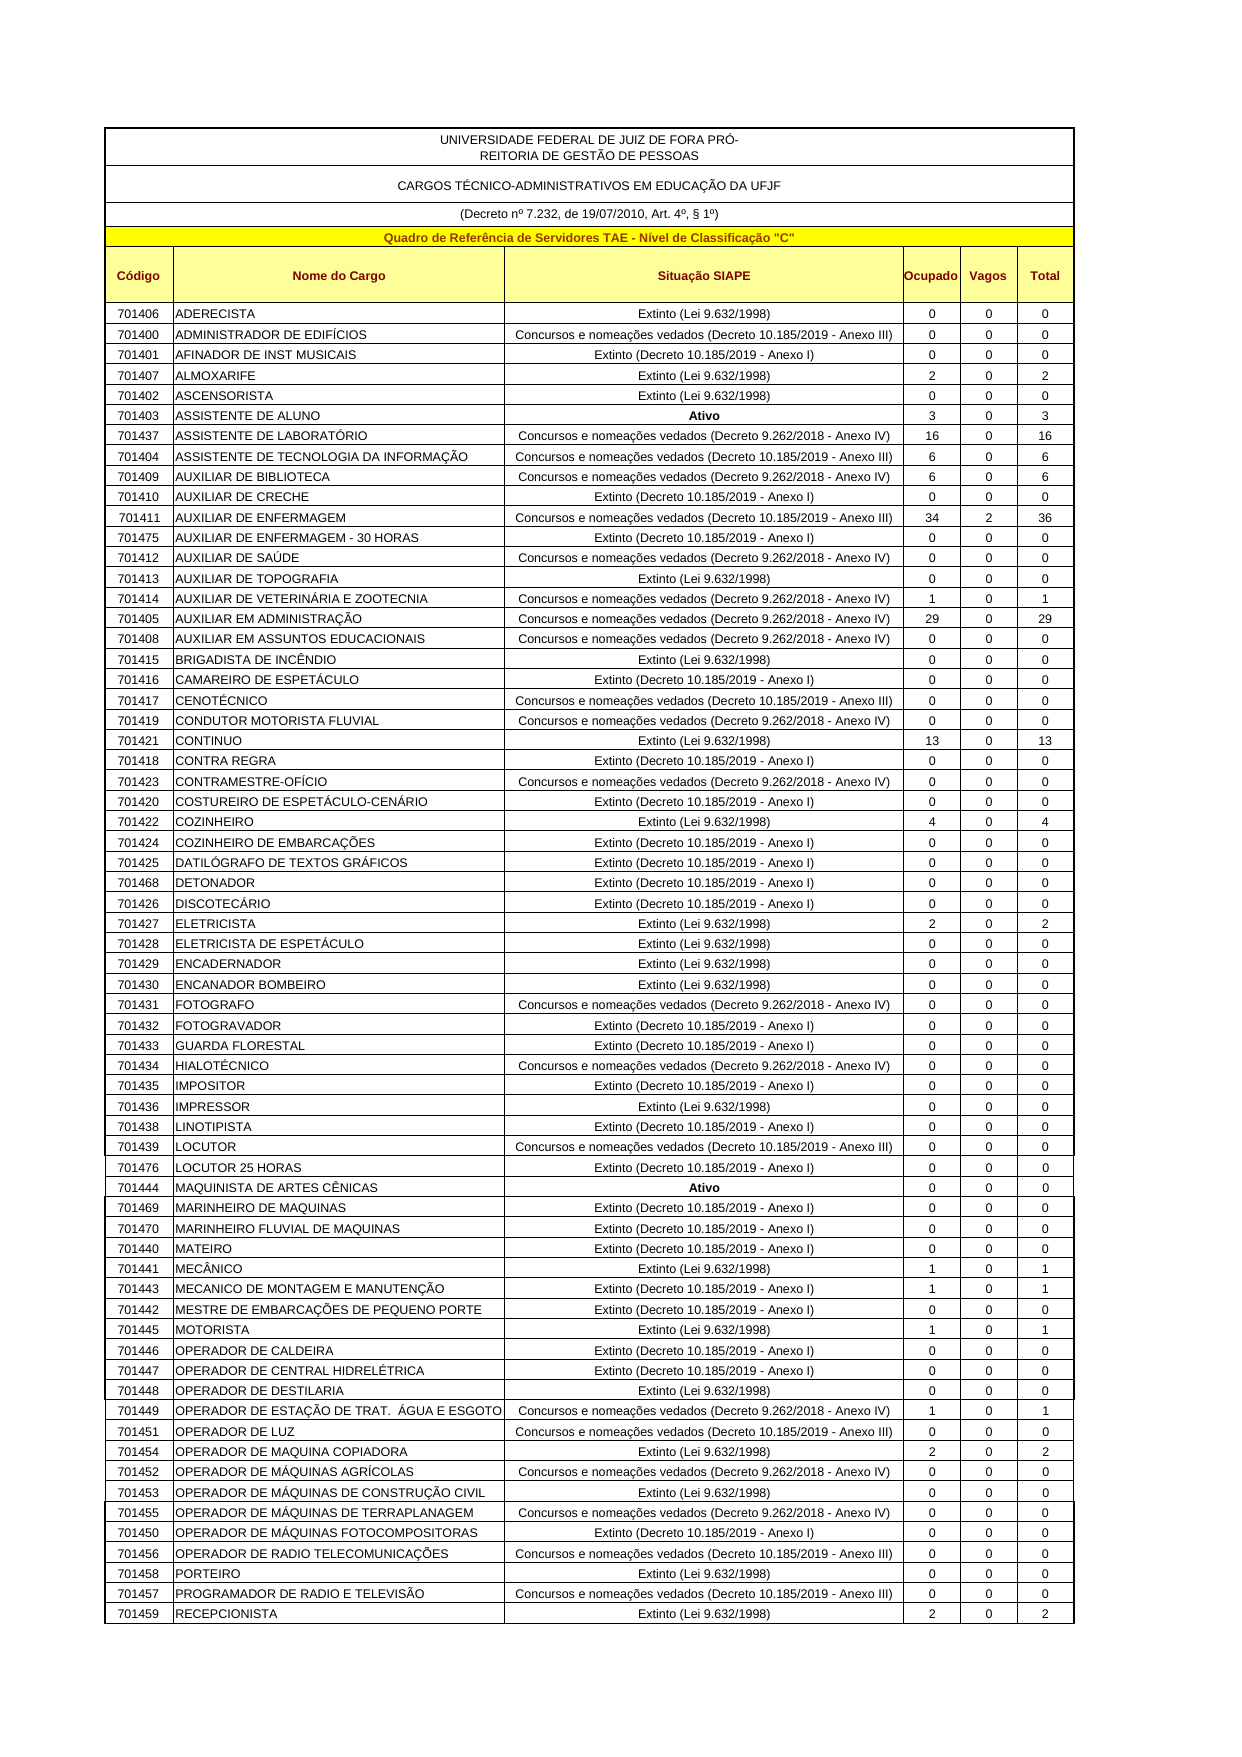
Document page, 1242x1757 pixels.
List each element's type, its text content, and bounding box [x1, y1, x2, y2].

table_cell 0 [1018, 831, 1073, 851]
table_cell Concursos e nomeações vedados (Decreto 9.262/2018 - Anexo IV) [505, 425, 903, 444]
table_cell 0 [961, 770, 1017, 790]
table_cell 0 [904, 1420, 960, 1440]
table_cell Extinto (Lei 9.632/1998) [505, 933, 903, 952]
table_cell 0 [961, 1217, 1017, 1237]
table_cell 701413 [106, 567, 173, 587]
table_cell 2 [961, 506, 1017, 526]
table_cell MECÂNICO [174, 1258, 504, 1277]
table_cell 701400 [106, 324, 173, 343]
table_cell 701405 [106, 608, 173, 627]
table_cell 0 [1018, 1380, 1073, 1399]
table_cell 2 [1018, 1441, 1073, 1460]
table_cell Extinto (Decreto 10.185/2019 - Anexo I) [505, 852, 903, 871]
table_cell 701423 [106, 770, 173, 790]
table_cell ENCANADOR BOMBEIRO [174, 974, 504, 993]
table_cell 701436 [106, 1095, 173, 1115]
table_cell 701458 [106, 1563, 173, 1582]
table_cell 0 [904, 1156, 960, 1176]
table_cell 0 [961, 608, 1017, 627]
table_cell 0 [961, 1197, 1017, 1216]
table_cell 0 [961, 1481, 1017, 1501]
table_cell 701419 [106, 710, 173, 729]
table_cell 701428 [106, 933, 173, 952]
table_cell ASSISTENTE DE LABORATÓRIO [174, 425, 504, 444]
table_cell 0 [904, 1481, 960, 1501]
table_cell 701408 [106, 628, 173, 647]
table_cell 0 [961, 547, 1017, 566]
table_cell 13 [904, 730, 960, 749]
table_cell 0 [961, 649, 1017, 668]
table_cell 0 [904, 953, 960, 972]
table_cell 0 [961, 1339, 1017, 1358]
table_cell Concursos e nomeações vedados (Decreto 10.185/2019 - Anexo III) [505, 689, 903, 708]
table_cell MATEIRO [174, 1238, 504, 1257]
table_cell 701453 [106, 1481, 173, 1501]
table_cell 1 [1018, 1319, 1073, 1338]
table_cell 701416 [106, 669, 173, 688]
table_cell 0 [961, 933, 1017, 952]
table_cell COSTUREIRO DE ESPETÁCULO-CENÁRIO [174, 791, 504, 810]
table_cell Concursos e nomeações vedados (Decreto 9.262/2018 - Anexo IV) [505, 1502, 903, 1521]
table_cell OPERADOR DE ESTAÇÃO DE TRAT. ÁGUA E ESGOTO [174, 1400, 504, 1419]
table_cell 0 [904, 1014, 960, 1033]
table_cell 0 [1018, 1116, 1073, 1135]
table_cell 0 [961, 689, 1017, 708]
table_cell AUXILIAR DE ENFERMAGEM [174, 506, 504, 526]
table_cell Extinto (Decreto 10.185/2019 - Anexo I) [505, 1339, 903, 1358]
table_cell 2 [1018, 364, 1073, 383]
table_cell 0 [961, 1136, 1017, 1155]
table_cell 0 [961, 750, 1017, 769]
table_cell 0 [904, 1542, 960, 1562]
table_cell OPERADOR DE MÁQUINAS DE CONSTRUÇÃO CIVIL [174, 1481, 504, 1501]
table_cell CONDUTOR MOTORISTA FLUVIAL [174, 710, 504, 729]
table_cell 0 [1018, 1502, 1073, 1521]
table_cell AUXILIAR DE CRECHE [174, 486, 504, 505]
table_cell Concursos e nomeações vedados (Decreto 9.262/2018 - Anexo IV) [505, 1461, 903, 1480]
table_cell 0 [1018, 1075, 1073, 1094]
table_cell 0 [961, 953, 1017, 972]
table_cell 0 [1018, 1360, 1073, 1379]
table_cell 0 [1018, 669, 1073, 688]
table_cell Extinto (Decreto 10.185/2019 - Anexo I) [505, 1278, 903, 1297]
table_cell 0 [904, 1238, 960, 1257]
table_cell 0 [904, 1583, 960, 1602]
table_cell Extinto (Lei 9.632/1998) [505, 730, 903, 749]
table_cell 0 [961, 913, 1017, 932]
table_cell Extinto (Decreto 10.185/2019 - Anexo I) [505, 831, 903, 851]
table_cell 0 [1018, 1481, 1073, 1501]
table_cell Concursos e nomeações vedados (Decreto 9.262/2018 - Anexo IV) [505, 547, 903, 566]
table_cell CONTINUO [174, 730, 504, 749]
table_cell 4 [1018, 811, 1073, 830]
table_cell 0 [1018, 567, 1073, 587]
table_cell OPERADOR DE MÁQUINAS AGRÍCOLAS [174, 1461, 504, 1480]
table_cell 701468 [106, 872, 173, 891]
table_cell 0 [904, 1197, 960, 1216]
table_cell Total [1018, 247, 1073, 302]
table_cell OPERADOR DE LUZ [174, 1420, 504, 1440]
table_cell 701450 [106, 1522, 173, 1541]
table_cell (Decreto nº 7.232, de 19/07/2010, Art. 4º, § 1º) [106, 203, 1073, 226]
table_cell 0 [904, 324, 960, 343]
table_cell 0 [1018, 303, 1073, 322]
table_cell 701454 [106, 1441, 173, 1460]
table_cell 701414 [106, 588, 173, 607]
table_cell DATILÓGRAFO DE TEXTOS GRÁFICOS [174, 852, 504, 871]
table_cell 0 [1018, 1542, 1073, 1562]
table_cell 0 [1018, 1095, 1073, 1115]
table_cell 1 [1018, 588, 1073, 607]
table_cell Extinto (Decreto 10.185/2019 - Anexo I) [505, 486, 903, 505]
table_cell 0 [904, 974, 960, 993]
table_cell 701401 [106, 344, 173, 363]
table_cell 13 [1018, 730, 1073, 749]
table_cell Concursos e nomeações vedados (Decreto 10.185/2019 - Anexo III) [505, 1136, 903, 1155]
table_cell 0 [961, 466, 1017, 485]
table_cell 0 [961, 852, 1017, 871]
table_cell 701404 [106, 445, 173, 465]
table_cell 701427 [106, 913, 173, 932]
table_cell 701421 [106, 730, 173, 749]
table_cell 0 [1018, 852, 1073, 871]
table_cell 0 [1018, 1522, 1073, 1541]
table_cell OPERADOR DE MAQUINA COPIADORA [174, 1441, 504, 1460]
table_cell Extinto (Decreto 10.185/2019 - Anexo I) [505, 1014, 903, 1033]
table_cell 0 [904, 770, 960, 790]
table_cell Ativo [505, 405, 903, 424]
table_cell 0 [961, 1461, 1017, 1480]
table_cell 0 [904, 1177, 960, 1196]
table_cell CONTRAMESTRE-OFÍCIO [174, 770, 504, 790]
table_cell LINOTIPISTA [174, 1116, 504, 1135]
table_cell 0 [904, 1360, 960, 1379]
table_cell 0 [904, 831, 960, 851]
table_cell Concursos e nomeações vedados (Decreto 10.185/2019 - Anexo III) [505, 1542, 903, 1562]
table_cell AUXILIAR DE BIBLIOTECA [174, 466, 504, 485]
table_cell ADMINISTRADOR DE EDIFÍCIOS [174, 324, 504, 343]
table_cell Extinto (Lei 9.632/1998) [505, 1563, 903, 1582]
table_cell 0 [961, 344, 1017, 363]
table_cell 0 [961, 1014, 1017, 1033]
table_cell 2 [1018, 1603, 1073, 1622]
table_cell 0 [1018, 750, 1073, 769]
table_cell 701438 [106, 1116, 173, 1135]
table_cell 3 [904, 405, 960, 424]
table_cell MECANICO DE MONTAGEM E MANUTENÇÃO [174, 1278, 504, 1297]
table_cell 701435 [106, 1075, 173, 1094]
table_cell OPERADOR DE CENTRAL HIDRELÉTRICA [174, 1360, 504, 1379]
table_cell 0 [961, 628, 1017, 647]
table_cell 0 [904, 669, 960, 688]
table_cell 0 [1018, 1014, 1073, 1033]
table_cell 701432 [106, 1014, 173, 1033]
table_cell 0 [961, 811, 1017, 830]
table_cell ELETRICISTA [174, 913, 504, 932]
table_cell 0 [961, 1420, 1017, 1440]
table_cell 3 [1018, 405, 1073, 424]
table_cell 0 [961, 425, 1017, 444]
table_cell 0 [1018, 344, 1073, 363]
table_cell 0 [1018, 385, 1073, 404]
table_cell 0 [961, 385, 1017, 404]
table_cell 701411 [106, 506, 173, 526]
table_cell 0 [904, 1339, 960, 1358]
table_cell 0 [961, 1522, 1017, 1541]
table_cell 0 [961, 1583, 1017, 1602]
table_cell 0 [1018, 1035, 1073, 1054]
table_cell Concursos e nomeações vedados (Decreto 10.185/2019 - Anexo III) [505, 1583, 903, 1602]
table_cell MAQUINISTA DE ARTES CÊNICAS [174, 1177, 504, 1196]
table_cell 0 [904, 689, 960, 708]
table_cell AUXILIAR DE ENFERMAGEM - 30 HORAS [174, 527, 504, 546]
table_cell 0 [1018, 1177, 1073, 1196]
table_cell Extinto (Lei 9.632/1998) [505, 1380, 903, 1399]
table_cell Extinto (Decreto 10.185/2019 - Anexo I) [505, 1075, 903, 1094]
table_cell COZINHEIRO [174, 811, 504, 830]
table_cell OPERADOR DE RADIO TELECOMUNICAÇÕES [174, 1542, 504, 1562]
table_cell Extinto (Lei 9.632/1998) [505, 974, 903, 993]
table_cell 0 [904, 933, 960, 952]
table_cell 0 [961, 303, 1017, 322]
table_cell 0 [904, 1461, 960, 1480]
table_cell 0 [961, 1075, 1017, 1094]
table_cell 1 [904, 1400, 960, 1419]
table_cell 0 [904, 303, 960, 322]
table_cell 0 [1018, 953, 1073, 972]
table_cell 6 [1018, 445, 1073, 465]
table_cell 0 [1018, 547, 1073, 566]
table_cell 701440 [106, 1238, 173, 1257]
table_cell Extinto (Decreto 10.185/2019 - Anexo I) [505, 1299, 903, 1318]
table_cell Extinto (Lei 9.632/1998) [505, 953, 903, 972]
table_cell Situação SIAPE [505, 247, 903, 302]
table_cell 701422 [106, 811, 173, 830]
table_cell 0 [904, 1522, 960, 1541]
table_cell 0 [961, 1156, 1017, 1176]
table_cell 0 [961, 1441, 1017, 1460]
table_cell 0 [904, 628, 960, 647]
table_cell 701469 [106, 1197, 173, 1216]
table_cell 701406 [106, 303, 173, 322]
table_cell Concursos e nomeações vedados (Decreto 9.262/2018 - Anexo IV) [505, 588, 903, 607]
table_cell 701456 [106, 1542, 173, 1562]
table_cell OPERADOR DE CALDEIRA [174, 1339, 504, 1358]
table_cell 0 [904, 1116, 960, 1135]
table_cell Extinto (Decreto 10.185/2019 - Anexo I) [505, 1238, 903, 1257]
table_cell OPERADOR DE DESTILARIA [174, 1380, 504, 1399]
table_cell 0 [1018, 872, 1073, 891]
table_cell CAMAREIRO DE ESPETÁCULO [174, 669, 504, 688]
table_cell 0 [961, 1542, 1017, 1562]
table_cell 0 [1018, 527, 1073, 546]
table_cell 0 [1018, 1217, 1073, 1237]
table_cell 0 [961, 1299, 1017, 1318]
table_cell 0 [961, 831, 1017, 851]
table_cell 0 [904, 994, 960, 1013]
table_cell 0 [961, 710, 1017, 729]
table_cell 0 [1018, 1238, 1073, 1257]
table_cell MOTORISTA [174, 1319, 504, 1338]
table_cell 0 [1018, 1563, 1073, 1582]
table_cell 0 [961, 1502, 1017, 1521]
table_cell Concursos e nomeações vedados (Decreto 10.185/2019 - Anexo III) [505, 324, 903, 343]
table_cell IMPRESSOR [174, 1095, 504, 1115]
table_cell MARINHEIRO DE MAQUINAS [174, 1197, 504, 1216]
table_cell 701455 [106, 1502, 173, 1521]
table_cell AFINADOR DE INST MUSICAIS [174, 344, 504, 363]
table_cell 2 [1018, 913, 1073, 932]
table_cell 0 [1018, 770, 1073, 790]
table_cell 0 [1018, 1583, 1073, 1602]
table_cell 0 [904, 567, 960, 587]
table_cell HIALOTÉCNICO [174, 1055, 504, 1074]
table_cell Extinto (Decreto 10.185/2019 - Anexo I) [505, 872, 903, 891]
table_cell 0 [904, 1136, 960, 1155]
table_cell 701426 [106, 892, 173, 912]
table_cell 0 [904, 1563, 960, 1582]
table_cell 0 [961, 994, 1017, 1013]
table_cell 0 [904, 344, 960, 363]
table_cell 1 [904, 1258, 960, 1277]
table_cell 0 [961, 527, 1017, 546]
table_cell 701448 [106, 1380, 173, 1399]
table_cell 0 [904, 547, 960, 566]
table_cell 701424 [106, 831, 173, 851]
table_cell Extinto (Lei 9.632/1998) [505, 1481, 903, 1501]
table_cell Concursos e nomeações vedados (Decreto 9.262/2018 - Anexo IV) [505, 770, 903, 790]
table_cell Extinto (Lei 9.632/1998) [505, 1258, 903, 1277]
table_cell 701425 [106, 852, 173, 871]
table_cell 0 [1018, 649, 1073, 668]
table_cell 0 [904, 852, 960, 871]
table_cell 1 [1018, 1400, 1073, 1419]
table_cell GUARDA FLORESTAL [174, 1035, 504, 1054]
table_cell 0 [1018, 324, 1073, 343]
table_cell 0 [961, 1095, 1017, 1115]
table_cell Extinto (Decreto 10.185/2019 - Anexo I) [505, 1197, 903, 1216]
table_cell 701457 [106, 1583, 173, 1602]
table_cell 0 [904, 1035, 960, 1054]
table_cell LOCUTOR 25 HORAS [174, 1156, 504, 1176]
table_cell 0 [904, 1380, 960, 1399]
table_cell OPERADOR DE MÁQUINAS FOTOCOMPOSITORAS [174, 1522, 504, 1541]
table_cell 1 [1018, 1258, 1073, 1277]
table_cell ELETRICISTA DE ESPETÁCULO [174, 933, 504, 952]
table_cell CARGOS TÉCNICO-ADMINISTRATIVOS EM EDUCAÇÃO DA UFJF [106, 166, 1073, 202]
table_cell PORTEIRO [174, 1563, 504, 1582]
table_cell Concursos e nomeações vedados (Decreto 9.262/2018 - Anexo IV) [505, 628, 903, 647]
table_cell 2 [904, 1441, 960, 1460]
table_cell 701470 [106, 1217, 173, 1237]
table_cell ASCENSORISTA [174, 385, 504, 404]
table_cell 0 [1018, 1299, 1073, 1318]
table_cell 701417 [106, 689, 173, 708]
table_cell 0 [1018, 1136, 1073, 1155]
table_cell 701445 [106, 1319, 173, 1338]
table_cell 0 [961, 1319, 1017, 1338]
table_cell 2 [904, 1603, 960, 1622]
table_cell Extinto (Decreto 10.185/2019 - Anexo I) [505, 1522, 903, 1541]
table_cell Extinto (Lei 9.632/1998) [505, 364, 903, 383]
table_cell Extinto (Decreto 10.185/2019 - Anexo I) [505, 750, 903, 769]
table_cell 0 [1018, 994, 1073, 1013]
table_cell 701476 [106, 1156, 173, 1176]
table_cell 701451 [106, 1420, 173, 1440]
table_cell 0 [1018, 1461, 1073, 1480]
table_cell 0 [961, 1116, 1017, 1135]
table_cell 0 [961, 1055, 1017, 1074]
table_cell 0 [961, 364, 1017, 383]
table_cell 0 [1018, 892, 1073, 912]
table_cell 0 [904, 710, 960, 729]
table_cell MESTRE DE EMBARCAÇÕES DE PEQUENO PORTE [174, 1299, 504, 1318]
table_cell 0 [904, 1075, 960, 1094]
table_cell CENOTÉCNICO [174, 689, 504, 708]
table_cell Extinto (Lei 9.632/1998) [505, 1319, 903, 1338]
table_cell 0 [1018, 1339, 1073, 1358]
table_cell 0 [961, 1400, 1017, 1419]
table_cell 701434 [106, 1055, 173, 1074]
table_cell PROGRAMADOR DE RADIO E TELEVISÃO [174, 1583, 504, 1602]
table_cell ASSISTENTE DE TECNOLOGIA DA INFORMAÇÃO [174, 445, 504, 465]
table_cell 701439 [106, 1136, 173, 1155]
table_cell Concursos e nomeações vedados (Decreto 9.262/2018 - Anexo IV) [505, 1400, 903, 1419]
table_cell ADERECISTA [174, 303, 504, 322]
table_cell Extinto (Decreto 10.185/2019 - Anexo I) [505, 1116, 903, 1135]
table_cell Extinto (Lei 9.632/1998) [505, 913, 903, 932]
table_cell 0 [904, 1055, 960, 1074]
table_cell Vagos [961, 247, 1017, 302]
table_cell 0 [904, 1502, 960, 1521]
table_cell Extinto (Decreto 10.185/2019 - Anexo I) [505, 791, 903, 810]
table_cell 0 [961, 405, 1017, 424]
table_cell 701418 [106, 750, 173, 769]
table_cell 701430 [106, 974, 173, 993]
table_cell 701407 [106, 364, 173, 383]
table_cell 16 [904, 425, 960, 444]
table_cell 0 [904, 385, 960, 404]
table_cell ASSISTENTE DE ALUNO [174, 405, 504, 424]
table_cell IMPOSITOR [174, 1075, 504, 1094]
table_cell 701444 [106, 1177, 173, 1196]
table_cell Extinto (Lei 9.632/1998) [505, 385, 903, 404]
table_cell 0 [1018, 486, 1073, 505]
table_cell 701402 [106, 385, 173, 404]
table_cell Concursos e nomeações vedados (Decreto 9.262/2018 - Anexo IV) [505, 608, 903, 627]
table_cell 701475 [106, 527, 173, 546]
table_cell 0 [1018, 689, 1073, 708]
table_cell 701410 [106, 486, 173, 505]
table_cell FOTOGRAVADOR [174, 1014, 504, 1033]
table_cell RECEPCIONISTA [174, 1603, 504, 1622]
table_cell 701415 [106, 649, 173, 668]
table_cell 701441 [106, 1258, 173, 1277]
table_cell Extinto (Decreto 10.185/2019 - Anexo I) [505, 892, 903, 912]
table_cell 0 [904, 872, 960, 891]
table_cell BRIGADISTA DE INCÊNDIO [174, 649, 504, 668]
table_cell 0 [961, 567, 1017, 587]
table_cell Extinto (Decreto 10.185/2019 - Anexo I) [505, 1360, 903, 1379]
table_cell Extinto (Lei 9.632/1998) [505, 1441, 903, 1460]
table_cell Extinto (Lei 9.632/1998) [505, 649, 903, 668]
table_cell Nome do Cargo [174, 247, 504, 302]
table_cell 701420 [106, 791, 173, 810]
table_cell MARINHEIRO FLUVIAL DE MAQUINAS [174, 1217, 504, 1237]
table_cell Extinto (Lei 9.632/1998) [505, 811, 903, 830]
table_cell 701403 [106, 405, 173, 424]
table_cell 701431 [106, 994, 173, 1013]
table_cell 0 [1018, 628, 1073, 647]
table_cell DETONADOR [174, 872, 504, 891]
table_cell Extinto (Lei 9.632/1998) [505, 1095, 903, 1115]
table_cell LOCUTOR [174, 1136, 504, 1155]
table_cell 0 [961, 588, 1017, 607]
table_cell 0 [961, 445, 1017, 465]
table_cell Extinto (Lei 9.632/1998) [505, 1603, 903, 1622]
table_cell 0 [1018, 1156, 1073, 1176]
table_cell Extinto (Decreto 10.185/2019 - Anexo I) [505, 1217, 903, 1237]
table_cell 0 [904, 649, 960, 668]
table_cell 0 [1018, 1055, 1073, 1074]
table_cell Extinto (Decreto 10.185/2019 - Anexo I) [505, 1156, 903, 1176]
table_cell 0 [961, 892, 1017, 912]
table_cell 1 [904, 1278, 960, 1297]
table_cell 2 [904, 913, 960, 932]
table_cell 701433 [106, 1035, 173, 1054]
table_cell Extinto (Decreto 10.185/2019 - Anexo I) [505, 344, 903, 363]
table_cell Concursos e nomeações vedados (Decreto 9.262/2018 - Anexo IV) [505, 466, 903, 485]
table_cell 29 [904, 608, 960, 627]
table_cell 0 [904, 1095, 960, 1115]
table_cell Extinto (Lei 9.632/1998) [505, 567, 903, 587]
table_cell 0 [961, 669, 1017, 688]
table_cell DISCOTECÁRIO [174, 892, 504, 912]
table_cell 16 [1018, 425, 1073, 444]
table_cell 0 [1018, 1197, 1073, 1216]
table_cell Concursos e nomeações vedados (Decreto 10.185/2019 - Anexo III) [505, 445, 903, 465]
table_header UNIVERSIDADE FEDERAL DE JUIZ DE FORA PRÓ-REITORIA DE GESTÃO DE PESSOAS [106, 129, 1073, 165]
table_cell 0 [1018, 933, 1073, 952]
table_cell 0 [961, 324, 1017, 343]
table_cell Extinto (Decreto 10.185/2019 - Anexo I) [505, 669, 903, 688]
table_cell 701452 [106, 1461, 173, 1480]
table_cell Código [106, 247, 173, 302]
table_cell AUXILIAR EM ADMINISTRAÇÃO [174, 608, 504, 627]
table_cell Extinto (Lei 9.632/1998) [505, 303, 903, 322]
table_cell 701449 [106, 1400, 173, 1419]
table_cell 0 [904, 750, 960, 769]
table_cell 0 [961, 1035, 1017, 1054]
table_cell Concursos e nomeações vedados (Decreto 9.262/2018 - Anexo IV) [505, 994, 903, 1013]
table_cell 1 [904, 1319, 960, 1338]
table_cell 0 [961, 872, 1017, 891]
table_cell Concursos e nomeações vedados (Decreto 9.262/2018 - Anexo IV) [505, 710, 903, 729]
table_cell 701447 [106, 1360, 173, 1379]
table_cell Ocupado [904, 247, 960, 302]
table_cell 1 [1018, 1278, 1073, 1297]
table_cell 0 [961, 974, 1017, 993]
table_cell 0 [961, 1380, 1017, 1399]
table_cell 6 [1018, 466, 1073, 485]
table_cell 0 [961, 1238, 1017, 1257]
table_cell Concursos e nomeações vedados (Decreto 10.185/2019 - Anexo III) [505, 506, 903, 526]
table_cell Concursos e nomeações vedados (Decreto 9.262/2018 - Anexo IV) [505, 1055, 903, 1074]
table_cell 0 [904, 892, 960, 912]
table_cell 34 [904, 506, 960, 526]
table_cell Ativo [505, 1177, 903, 1196]
table_cell 0 [961, 1177, 1017, 1196]
table_cell CONTRA REGRA [174, 750, 504, 769]
table_cell ENCADERNADOR [174, 953, 504, 972]
table_cell ALMOXARIFE [174, 364, 504, 383]
table_cell AUXILIAR EM ASSUNTOS EDUCACIONAIS [174, 628, 504, 647]
table_cell AUXILIAR DE VETERINÁRIA E ZOOTECNIA [174, 588, 504, 607]
table_cell 36 [1018, 506, 1073, 526]
table_cell AUXILIAR DE SAÚDE [174, 547, 504, 566]
table_cell 0 [1018, 974, 1073, 993]
table_cell 1 [904, 588, 960, 607]
table_cell 0 [904, 1299, 960, 1318]
table_cell 0 [1018, 710, 1073, 729]
table_cell 6 [904, 466, 960, 485]
table_cell 0 [961, 1603, 1017, 1622]
table_cell 0 [961, 730, 1017, 749]
table_cell 701443 [106, 1278, 173, 1297]
table_cell 0 [961, 1360, 1017, 1379]
table_cell 0 [1018, 1420, 1073, 1440]
table_cell Concursos e nomeações vedados (Decreto 10.185/2019 - Anexo III) [505, 1420, 903, 1440]
table_cell AUXILIAR DE TOPOGRAFIA [174, 567, 504, 587]
table_cell 0 [904, 791, 960, 810]
table_cell Quadro de Referência de Servidores TAE - Nível de Classificação "C" [106, 227, 1073, 246]
table_cell 0 [961, 1278, 1017, 1297]
table_cell 0 [1018, 791, 1073, 810]
table_cell 701437 [106, 425, 173, 444]
table_cell OPERADOR DE MÁQUINAS DE TERRAPLANAGEM [174, 1502, 504, 1521]
table_cell 0 [904, 1217, 960, 1237]
table_cell 701446 [106, 1339, 173, 1358]
table_cell 0 [961, 1563, 1017, 1582]
table_cell 29 [1018, 608, 1073, 627]
table_cell 6 [904, 445, 960, 465]
table_cell Extinto (Decreto 10.185/2019 - Anexo I) [505, 1035, 903, 1054]
table_cell Extinto (Decreto 10.185/2019 - Anexo I) [505, 527, 903, 546]
table_cell 0 [961, 486, 1017, 505]
table_cell 701412 [106, 547, 173, 566]
table_cell 0 [961, 1258, 1017, 1277]
table_cell 0 [904, 486, 960, 505]
table_cell 4 [904, 811, 960, 830]
table_cell 701459 [106, 1603, 173, 1622]
table_cell FOTOGRAFO [174, 994, 504, 1013]
table_cell 2 [904, 364, 960, 383]
table_cell COZINHEIRO DE EMBARCAÇÕES [174, 831, 504, 851]
table_cell 701442 [106, 1299, 173, 1318]
table_cell 701429 [106, 953, 173, 972]
table_cell 701409 [106, 466, 173, 485]
table_cell 0 [961, 791, 1017, 810]
table_cell 0 [904, 527, 960, 546]
